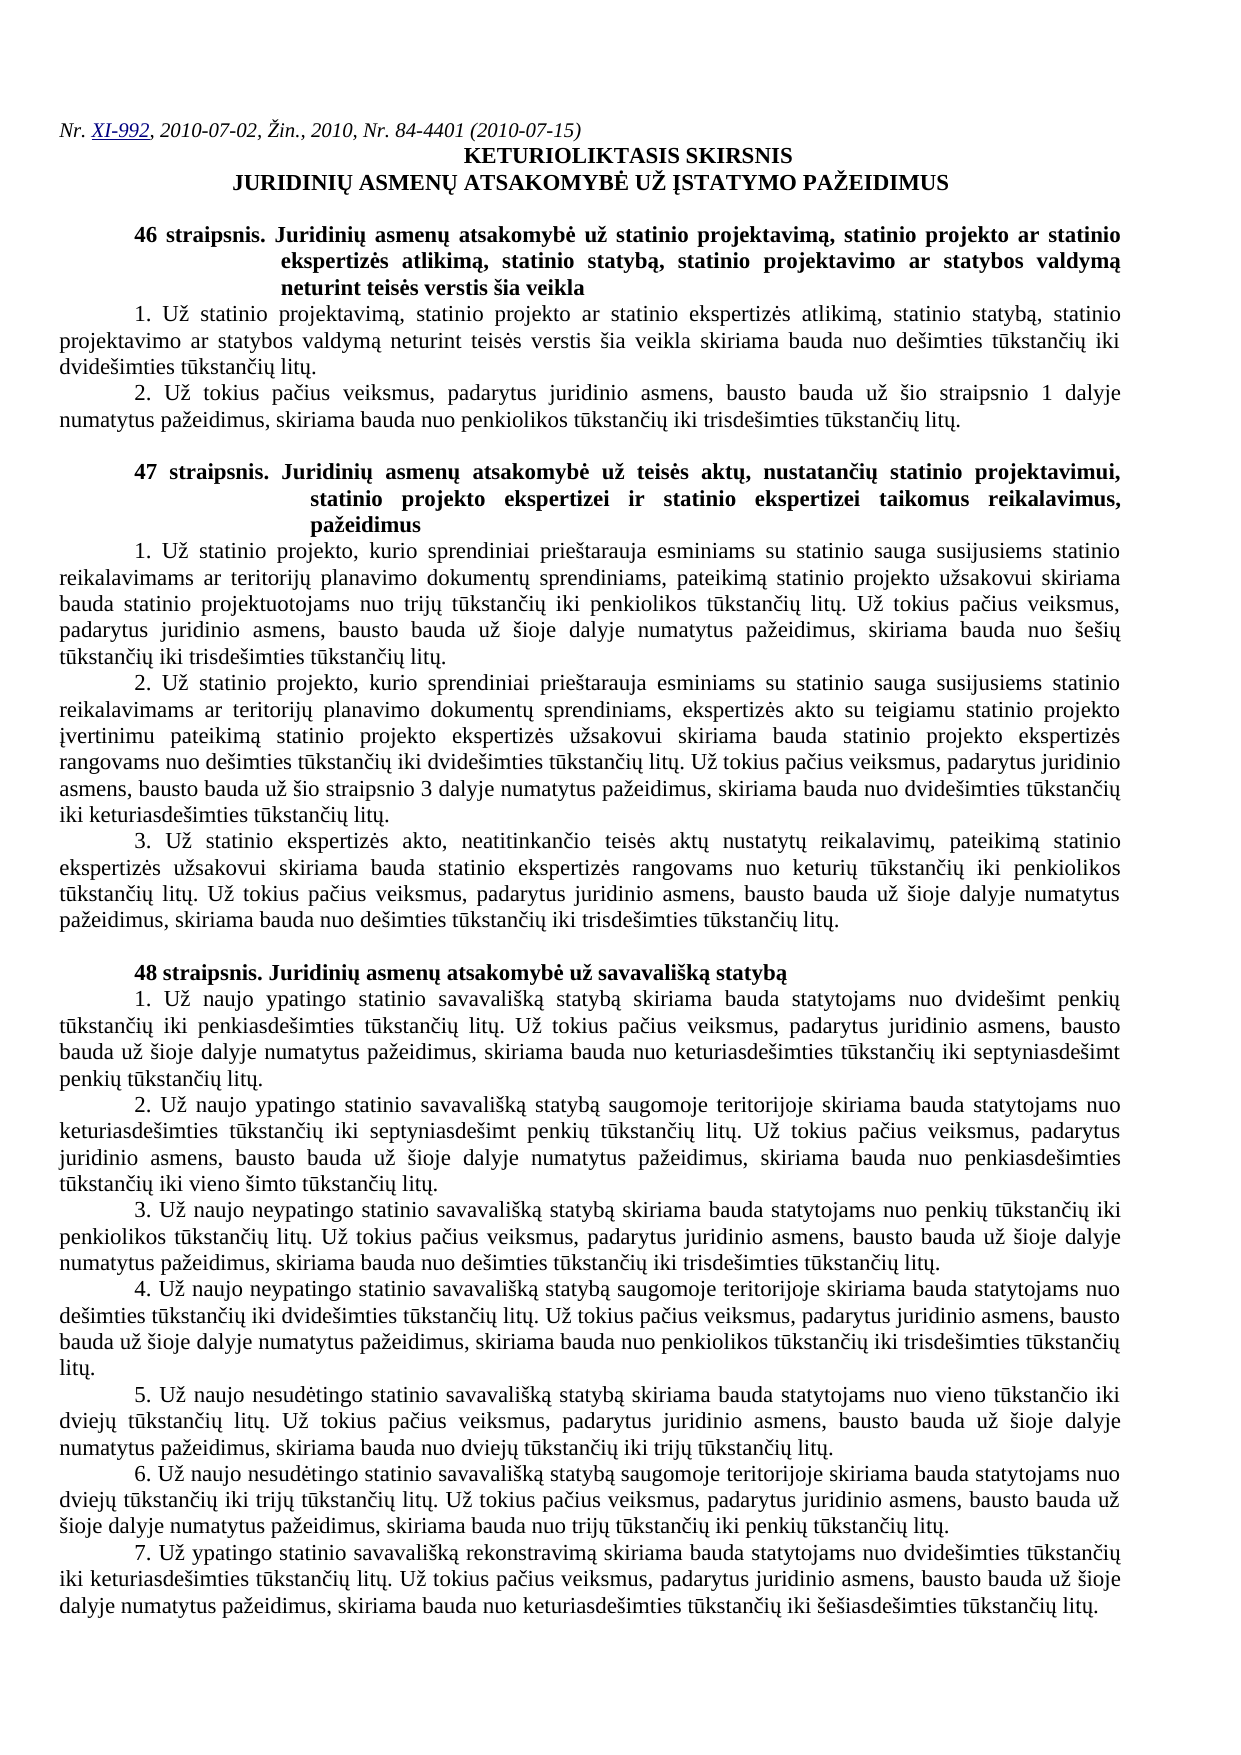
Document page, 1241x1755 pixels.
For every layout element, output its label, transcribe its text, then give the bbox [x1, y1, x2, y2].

text 1. Už statinio projekto, kurio sprendiniai prieštarauja esminiams su statinio sauga susijusiems statinio reikalavimams ar teritorijų planavimo dokumentų sprendiniams, pateikimą statinio projekto užsakovui skiriama bauda statinio projektuotojams nuo trijų tūkstančių iki penkiolikos tūkstančių litų. Už tokius pačius veiksmus, padarytus juridinio asmens, bausto bauda už šioje dalyje numatytus pažeidimus, skiriama bauda nuo šešių tūkstančių iki trisdešimties tūkstančių litų. [59, 537, 1122, 669]
text JURIDINIŲ ASMENŲ ATSAKOMYBĖ UŽ ĮSTATYMO PAŽEIDIMUS [59, 168, 1122, 195]
text Nr. XI-992, 2010-07-02, Žin., 2010, Nr. 84-4401 (2010-07-15) [59, 118, 1122, 142]
text 2. Už naujo ypatingo statinio savavališką statybą saugomoje teritorijoje skiriama bauda statytojams nuo keturiasdešimties tūkstančių iki septyniasdešimt penkių tūkstančių litų. Už tokius pačius veiksmus, padarytus juridinio asmens, bausto bauda už šioje dalyje numatytus pažeidimus, skiriama bauda nuo penkiasdešimties tūkstančių iki vieno šimto tūkstančių litų. [59, 1091, 1122, 1196]
text KETURIOLIKTASIS SKIRSNIS [59, 142, 1122, 168]
text 47 straipsnis. Juridinių asmenų atsakomybė už teisės aktų, nustatančių statinio projektavimui, statinio projekto ekspertizei ir statinio ekspertizei taikomus reikalavimus, pažeidimus [134, 458, 1122, 537]
text 5. Už naujo nesudėtingo statinio savavališką statybą skiriama bauda statytojams nuo vieno tūkstančio iki dviejų tūkstančių litų. Už tokius pačius veiksmus, padarytus juridinio asmens, bausto bauda už šioje dalyje numatytus pažeidimus, skiriama bauda nuo dviejų tūkstančių iki trijų tūkstančių litų. [59, 1381, 1122, 1460]
text 2. Už statinio projekto, kurio sprendiniai prieštarauja esminiams su statinio sauga susijusiems statinio reikalavimams ar teritorijų planavimo dokumentų sprendiniams, ekspertizės akto su teigiamu statinio projekto įvertinimu pateikimą statinio projekto ekspertizės užsakovui skiriama bauda statinio projekto ekspertizės rangovams nuo dešimties tūkstančių iki dvidešimties tūkstančių litų. Už tokius pačius veiksmus, padarytus juridinio asmens, bausto bauda už šio straipsnio 3 dalyje numatytus pažeidimus, skiriama bauda nuo dvidešimties tūkstančių iki keturiasdešimties tūkstančių litų. [59, 669, 1122, 827]
text 48 straipsnis. Juridinių asmenų atsakomybė už savavališką statybą [59, 959, 1122, 986]
text 2. Už tokius pačius veiksmus, padarytus juridinio asmens, bausto bauda už šio straipsnio 1 dalyje numatytus pažeidimus, skiriama bauda nuo penkiolikos tūkstančių iki trisdešimties tūkstančių litų. [59, 379, 1122, 432]
text 1. Už statinio projektavimą, statinio projekto ar statinio ekspertizės atlikimą, statinio statybą, statinio projektavimo ar statybos valdymą neturint teisės verstis šia veikla skiriama bauda nuo dešimties tūkstančių iki dvidešimties tūkstančių litų. [59, 300, 1122, 379]
text 4. Už naujo neypatingo statinio savavališką statybą saugomoje teritorijoje skiriama bauda statytojams nuo dešimties tūkstančių iki dvidešimties tūkstančių litų. Už tokius pačius veiksmus, padarytus juridinio asmens, bausto bauda už šioje dalyje numatytus pažeidimus, skiriama bauda nuo penkiolikos tūkstančių iki trisdešimties tūkstančių litų. [59, 1275, 1122, 1381]
text 46 straipsnis. Juridinių asmenų atsakomybė už statinio projektavimą, statinio projekto ar statinio ekspertizės atlikimą, statinio statybą, statinio projektavimo ar statybos valdymą neturint teisės verstis šia veikla [134, 221, 1122, 300]
text 6. Už naujo nesudėtingo statinio savavališką statybą saugomoje teritorijoje skiriama bauda statytojams nuo dviejų tūkstančių iki trijų tūkstančių litų. Už tokius pačius veiksmus, padarytus juridinio asmens, bausto bauda už šioje dalyje numatytus pažeidimus, skiriama bauda nuo trijų tūkstančių iki penkių tūkstančių litų. [59, 1460, 1122, 1539]
text 1. Už naujo ypatingo statinio savavališką statybą skiriama bauda statytojams nuo dvidešimt penkių tūkstančių iki penkiasdešimties tūkstančių litų. Už tokius pačius veiksmus, padarytus juridinio asmens, bausto bauda už šioje dalyje numatytus pažeidimus, skiriama bauda nuo keturiasdešimties tūkstančių iki septyniasdešimt penkių tūkstančių litų. [59, 986, 1122, 1091]
text 3. Už naujo neypatingo statinio savavališką statybą skiriama bauda statytojams nuo penkių tūkstančių iki penkiolikos tūkstančių litų. Už tokius pačius veiksmus, padarytus juridinio asmens, bausto bauda už šioje dalyje numatytus pažeidimus, skiriama bauda nuo dešimties tūkstančių iki trisdešimties tūkstančių litų. [59, 1196, 1122, 1275]
text 7. Už ypatingo statinio savavališką rekonstravimą skiriama bauda statytojams nuo dvidešimties tūkstančių iki keturiasdešimties tūkstančių litų. Už tokius pačius veiksmus, padarytus juridinio asmens, bausto bauda už šioje dalyje numatytus pažeidimus, skiriama bauda nuo keturiasdešimties tūkstančių iki šešiasdešimties tūkstančių litų. [59, 1539, 1122, 1618]
text 3. Už statinio ekspertizės akto, neatitinkančio teisės aktų nustatytų reikalavimų, pateikimą statinio ekspertizės užsakovui skiriama bauda statinio ekspertizės rangovams nuo keturių tūkstančių iki penkiolikos tūkstančių litų. Už tokius pačius veiksmus, padarytus juridinio asmens, bausto bauda už šioje dalyje numatytus pažeidimus, skiriama bauda nuo dešimties tūkstančių iki trisdešimties tūkstančių litų. [59, 827, 1122, 933]
